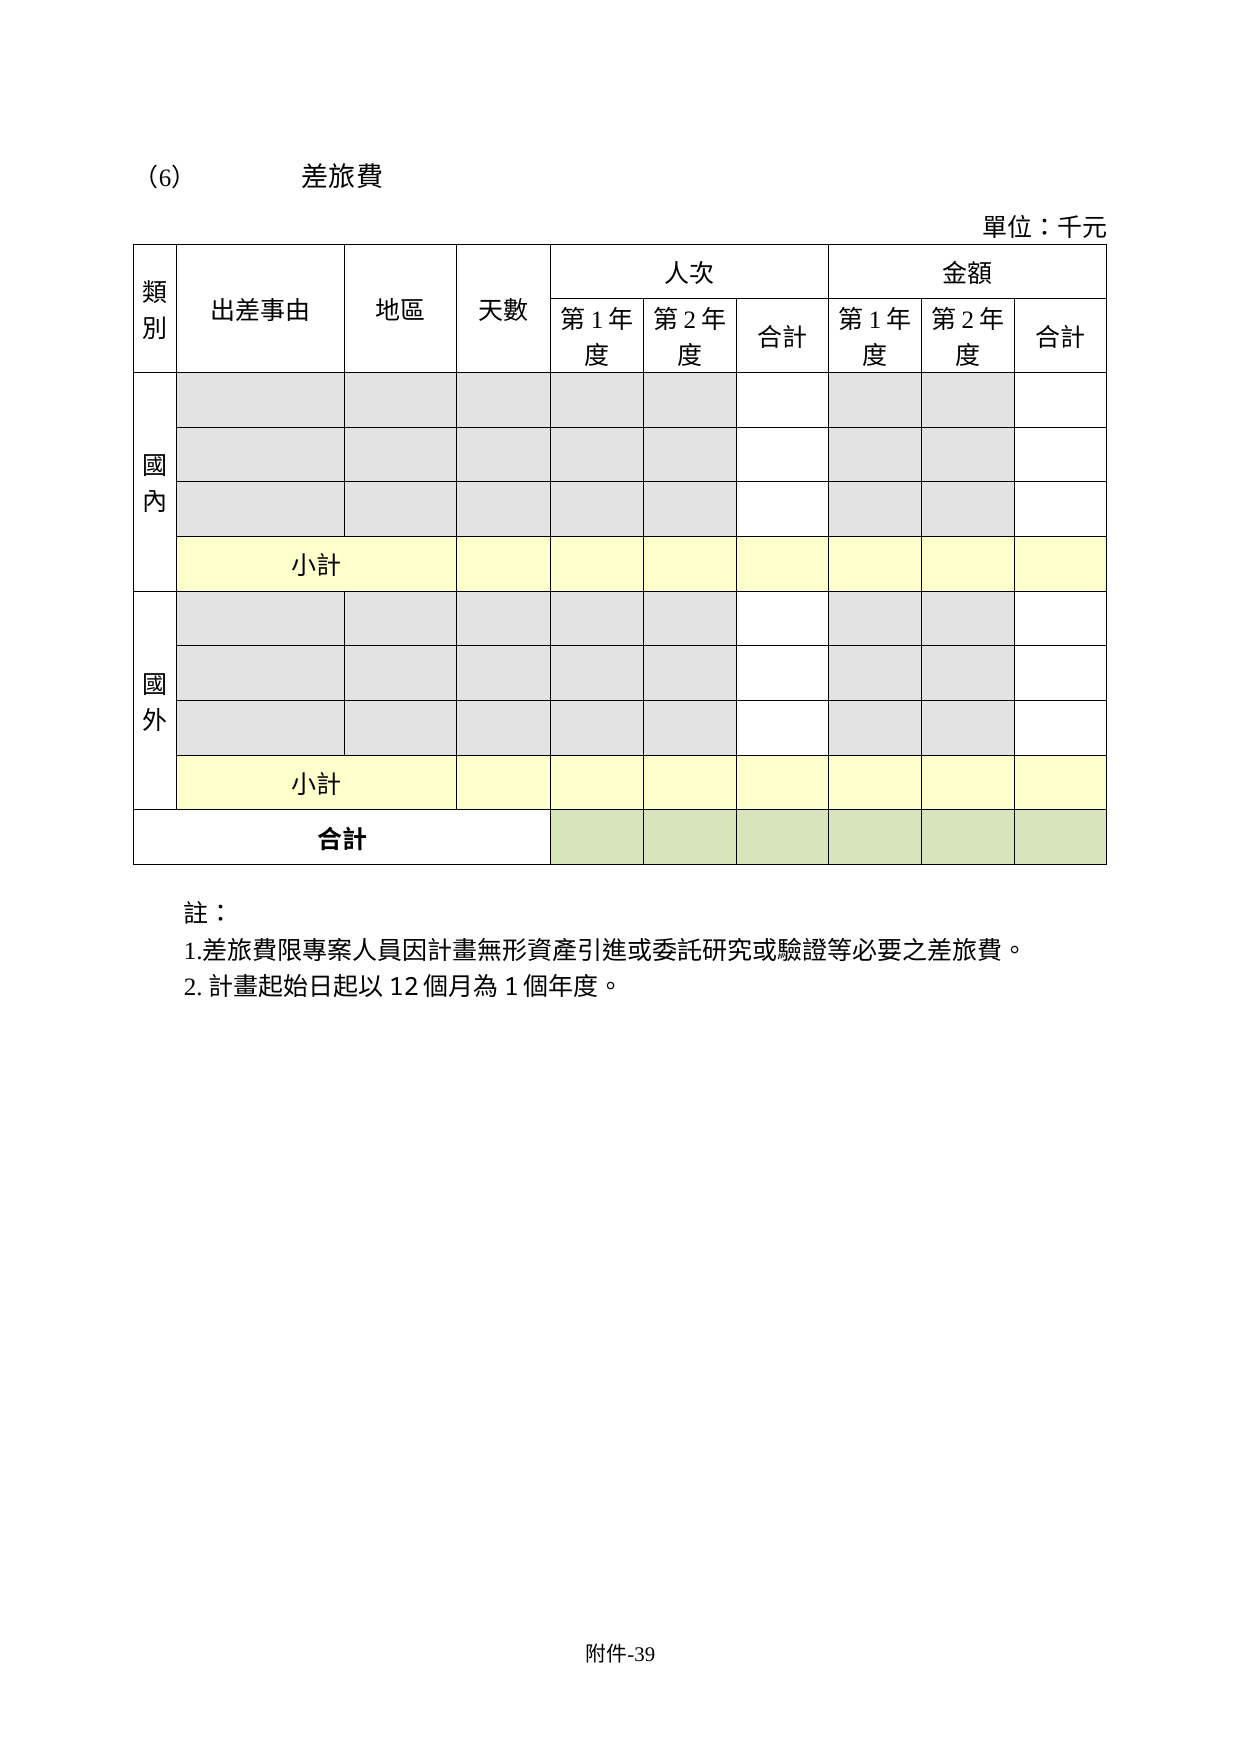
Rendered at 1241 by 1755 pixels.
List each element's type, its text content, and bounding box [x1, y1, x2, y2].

table_cell [345, 592, 456, 645]
table_header 出差事由 [177, 245, 344, 372]
table_cell 小計 [177, 756, 456, 809]
table_cell 第1年度 [551, 299, 643, 372]
table_cell [1015, 756, 1106, 809]
table_cell [551, 482, 643, 536]
table_cell [1015, 373, 1106, 427]
table_cell [829, 810, 921, 864]
table_cell [737, 428, 828, 481]
table_cell [829, 701, 921, 755]
table_cell [457, 756, 550, 809]
table_cell [644, 537, 736, 591]
table_cell 國外 [134, 592, 176, 809]
table_cell [644, 756, 736, 809]
table_cell [551, 756, 643, 809]
table_cell [1015, 701, 1106, 755]
table_cell [644, 373, 736, 427]
table_cell [644, 810, 736, 864]
table_cell [922, 537, 1014, 591]
text 單位：千元 [133, 207, 1107, 244]
table_cell [551, 810, 643, 864]
table_cell [922, 482, 1014, 536]
table_cell [922, 701, 1014, 755]
table_cell [457, 482, 550, 536]
table_header 金額 [829, 245, 1106, 298]
list 差旅費 [133, 153, 1107, 195]
table_cell [1015, 646, 1106, 700]
table_header 地區 [345, 245, 456, 372]
table_cell [644, 428, 736, 481]
table_cell 合計 [1015, 299, 1106, 372]
table_cell 第2年度 [644, 299, 736, 372]
table_cell 合計 [737, 299, 828, 372]
table_cell [829, 592, 921, 645]
table_cell [1015, 428, 1106, 481]
table_cell [737, 373, 828, 427]
table_cell [922, 428, 1014, 481]
table_cell [829, 756, 921, 809]
table_cell [177, 592, 344, 645]
table_cell [457, 646, 550, 700]
text 2. 計畫起始日起以12個月為1個年度。 [183, 966, 1107, 1003]
table_cell [829, 428, 921, 481]
table_cell [737, 701, 828, 755]
table_cell [551, 537, 643, 591]
table_cell [1015, 592, 1106, 645]
table_cell 小計 [177, 537, 456, 591]
table_cell [551, 592, 643, 645]
table_cell [829, 537, 921, 591]
table_cell [457, 592, 550, 645]
table_cell [345, 373, 456, 427]
table_cell [551, 373, 643, 427]
table_cell [551, 428, 643, 481]
table_cell [551, 701, 643, 755]
table_cell [177, 373, 344, 427]
table_cell [922, 810, 1014, 864]
table_cell [345, 646, 456, 700]
table_cell [345, 701, 456, 755]
text 註： [183, 894, 1107, 930]
table_cell [644, 482, 736, 536]
table_cell [457, 537, 550, 591]
table_cell [644, 592, 736, 645]
table_cell [922, 592, 1014, 645]
table_cell [737, 646, 828, 700]
table_cell 合計 [134, 810, 550, 864]
table_cell 第1年度 [829, 299, 921, 372]
table_cell [1015, 810, 1106, 864]
table_cell [922, 646, 1014, 700]
table_cell [737, 482, 828, 536]
table_cell [177, 701, 344, 755]
table_cell [1015, 537, 1106, 591]
table_cell [177, 646, 344, 700]
table_header 人次 [551, 245, 828, 298]
table_cell [922, 373, 1014, 427]
table_cell [1015, 482, 1106, 536]
table_cell [177, 428, 344, 481]
table_cell 國內 [134, 373, 176, 591]
table_cell [177, 482, 344, 536]
table_cell [829, 646, 921, 700]
text 1.差旅費限專案人員因計畫無形資產引進或委託研究或驗證等必要之差旅費。 [183, 930, 1107, 966]
table_cell [922, 756, 1014, 809]
table_cell [737, 810, 828, 864]
table_cell [737, 537, 828, 591]
table_cell [457, 373, 550, 427]
table_cell [457, 701, 550, 755]
table_cell [644, 701, 736, 755]
table_header 類別 [134, 245, 176, 372]
table_cell [829, 373, 921, 427]
table_cell [829, 482, 921, 536]
table_cell [737, 756, 828, 809]
table_cell [551, 646, 643, 700]
table_cell [737, 592, 828, 645]
table_cell 第2年度 [922, 299, 1014, 372]
table_cell [644, 646, 736, 700]
table_cell [345, 482, 456, 536]
table_cell [457, 428, 550, 481]
table_cell [345, 428, 456, 481]
table_header 天數 [457, 245, 550, 372]
